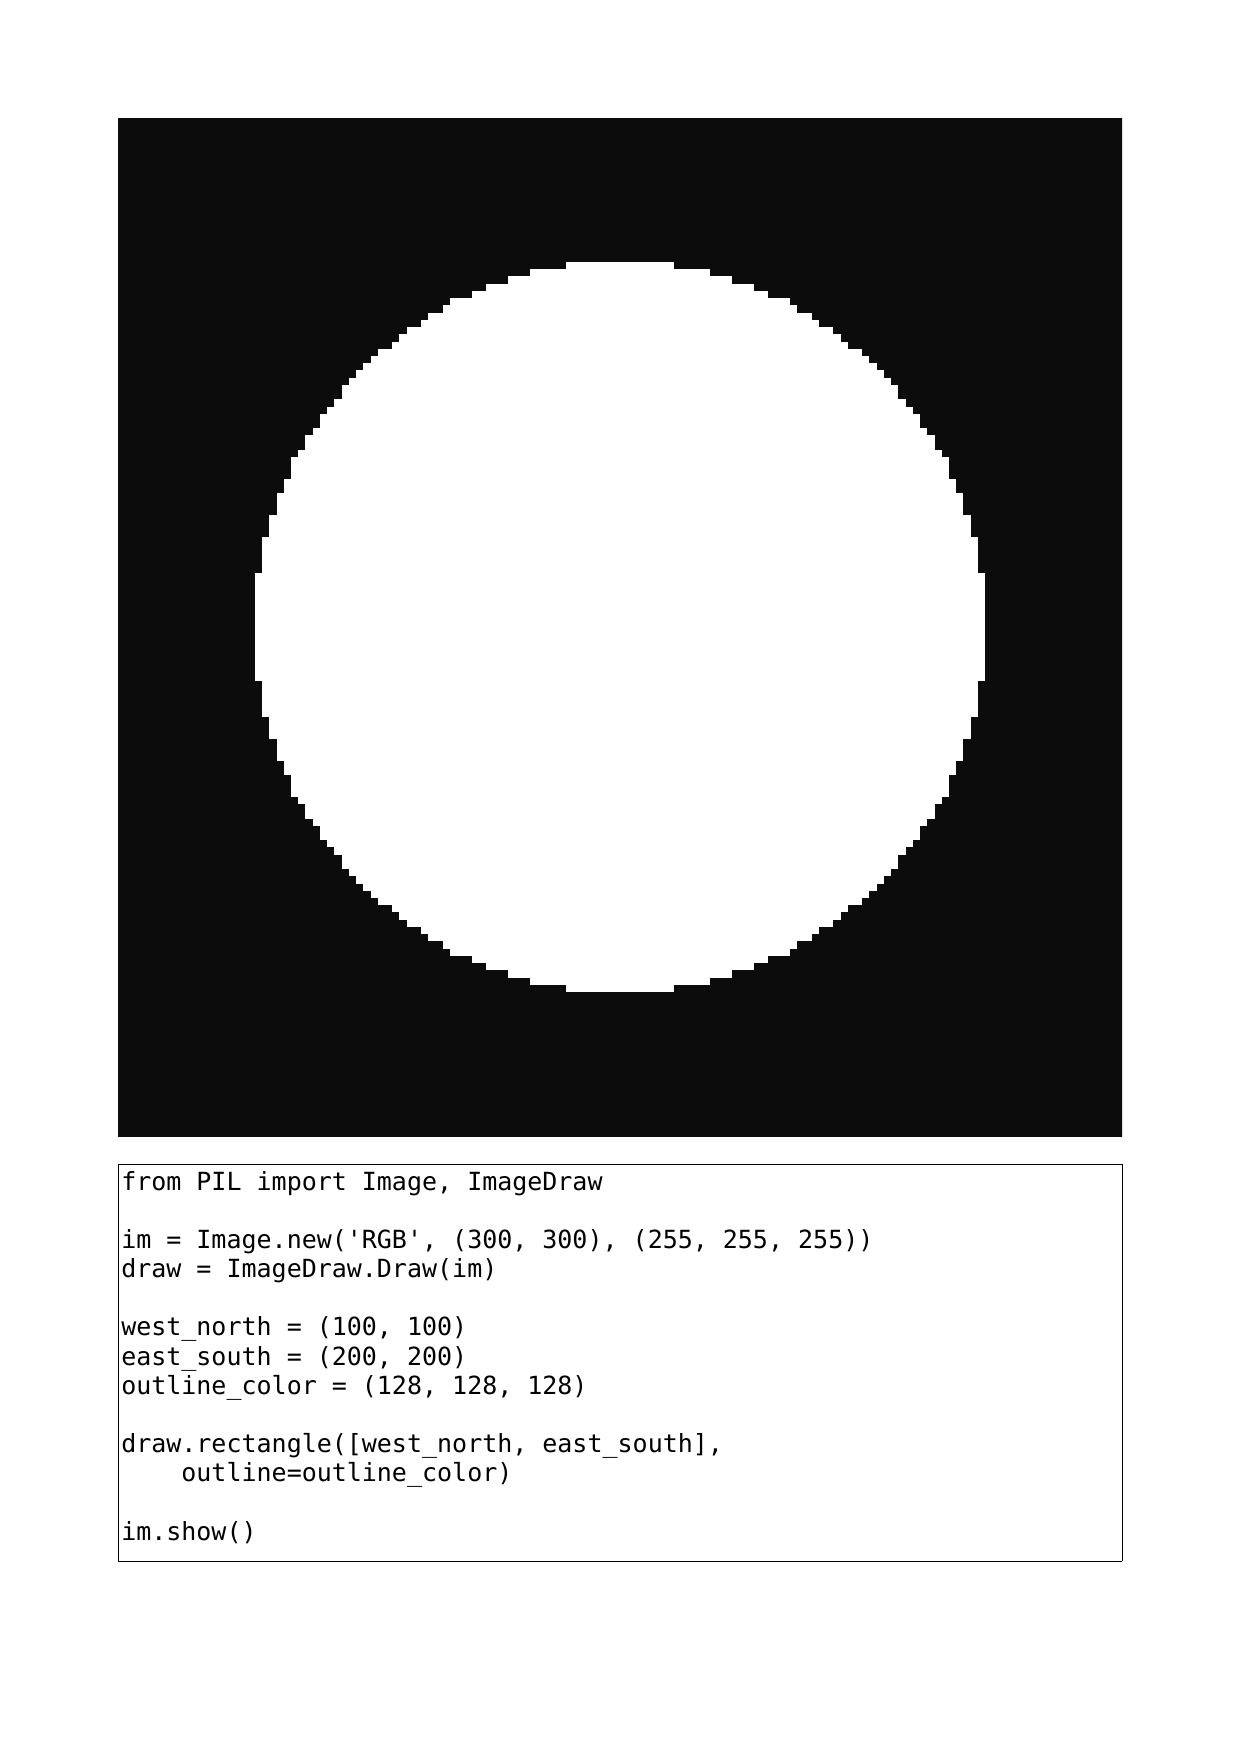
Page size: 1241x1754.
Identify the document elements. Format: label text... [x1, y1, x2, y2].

table_header from PIL import Image, ImageDraw im = Image.new('RGB', (300, 300), (255, 255, 255)) draw = ImageDraw.Draw(im) west_north = (100, 100) east_south = (200, 200) outline_color = (128, 128, 128) draw.rectangle([west_north, east_south], outline=outline_color) im.show() [119, 1165, 1122, 1561]
picture [118, 118, 1123, 1137]
